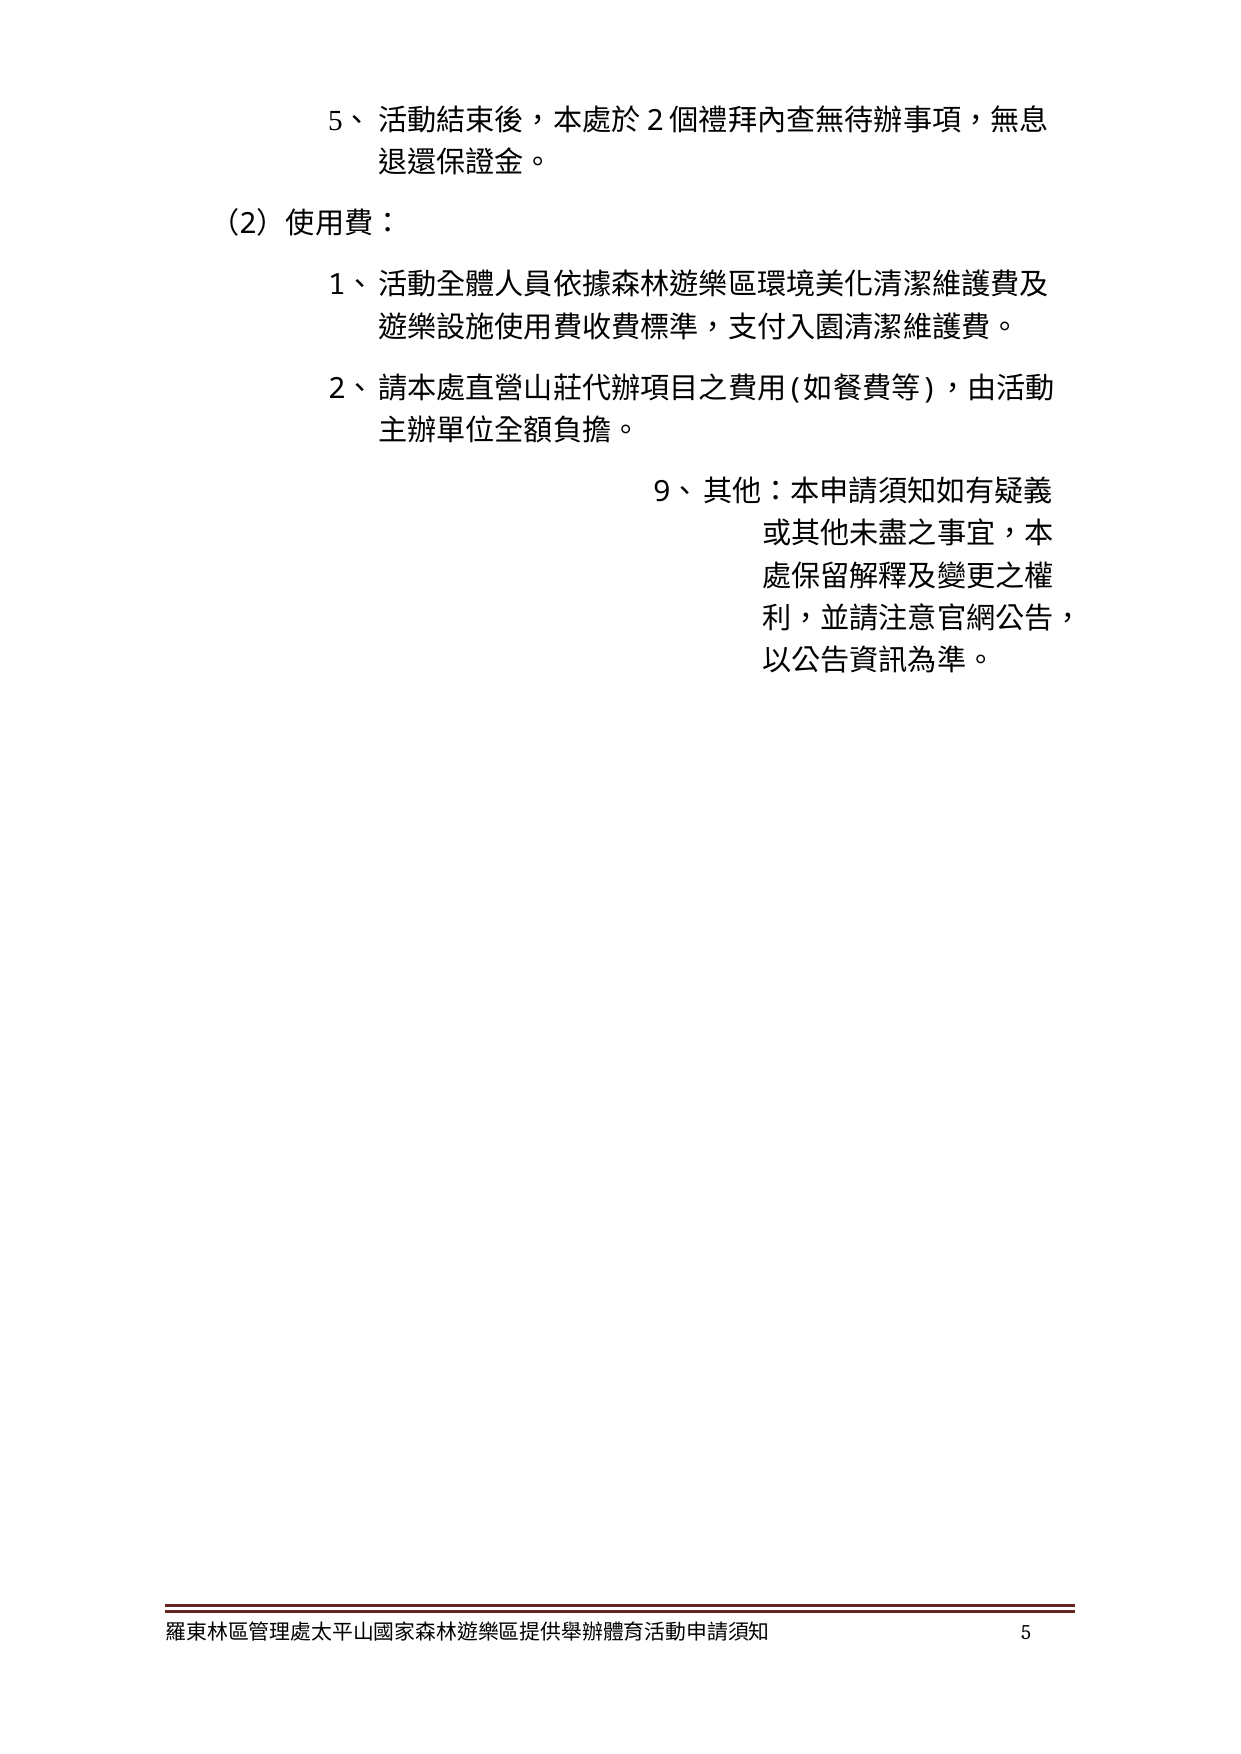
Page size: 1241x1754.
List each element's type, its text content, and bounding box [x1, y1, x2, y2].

list 其他：本申請須知如有疑義或其他未盡之事宜，本處保留解釋及變更之權利，並請注意官網公告，以公告資訊為準。 [653, 468, 1075, 679]
list 使用費： [210, 200, 1075, 242]
list 活動全體人員依據森林遊樂區環境美化清潔維護費及遊樂設施使用費收費標準，支付入園清潔維護費。 [328, 261, 1075, 346]
list 請本處直營山莊代辦項目之費用(如餐費等)，由活動主辦單位全額負擔。 [328, 364, 1075, 449]
list 活動結束後，本處於2個禮拜內查無待辦事項，無息退還保證金。 [328, 96, 1075, 181]
